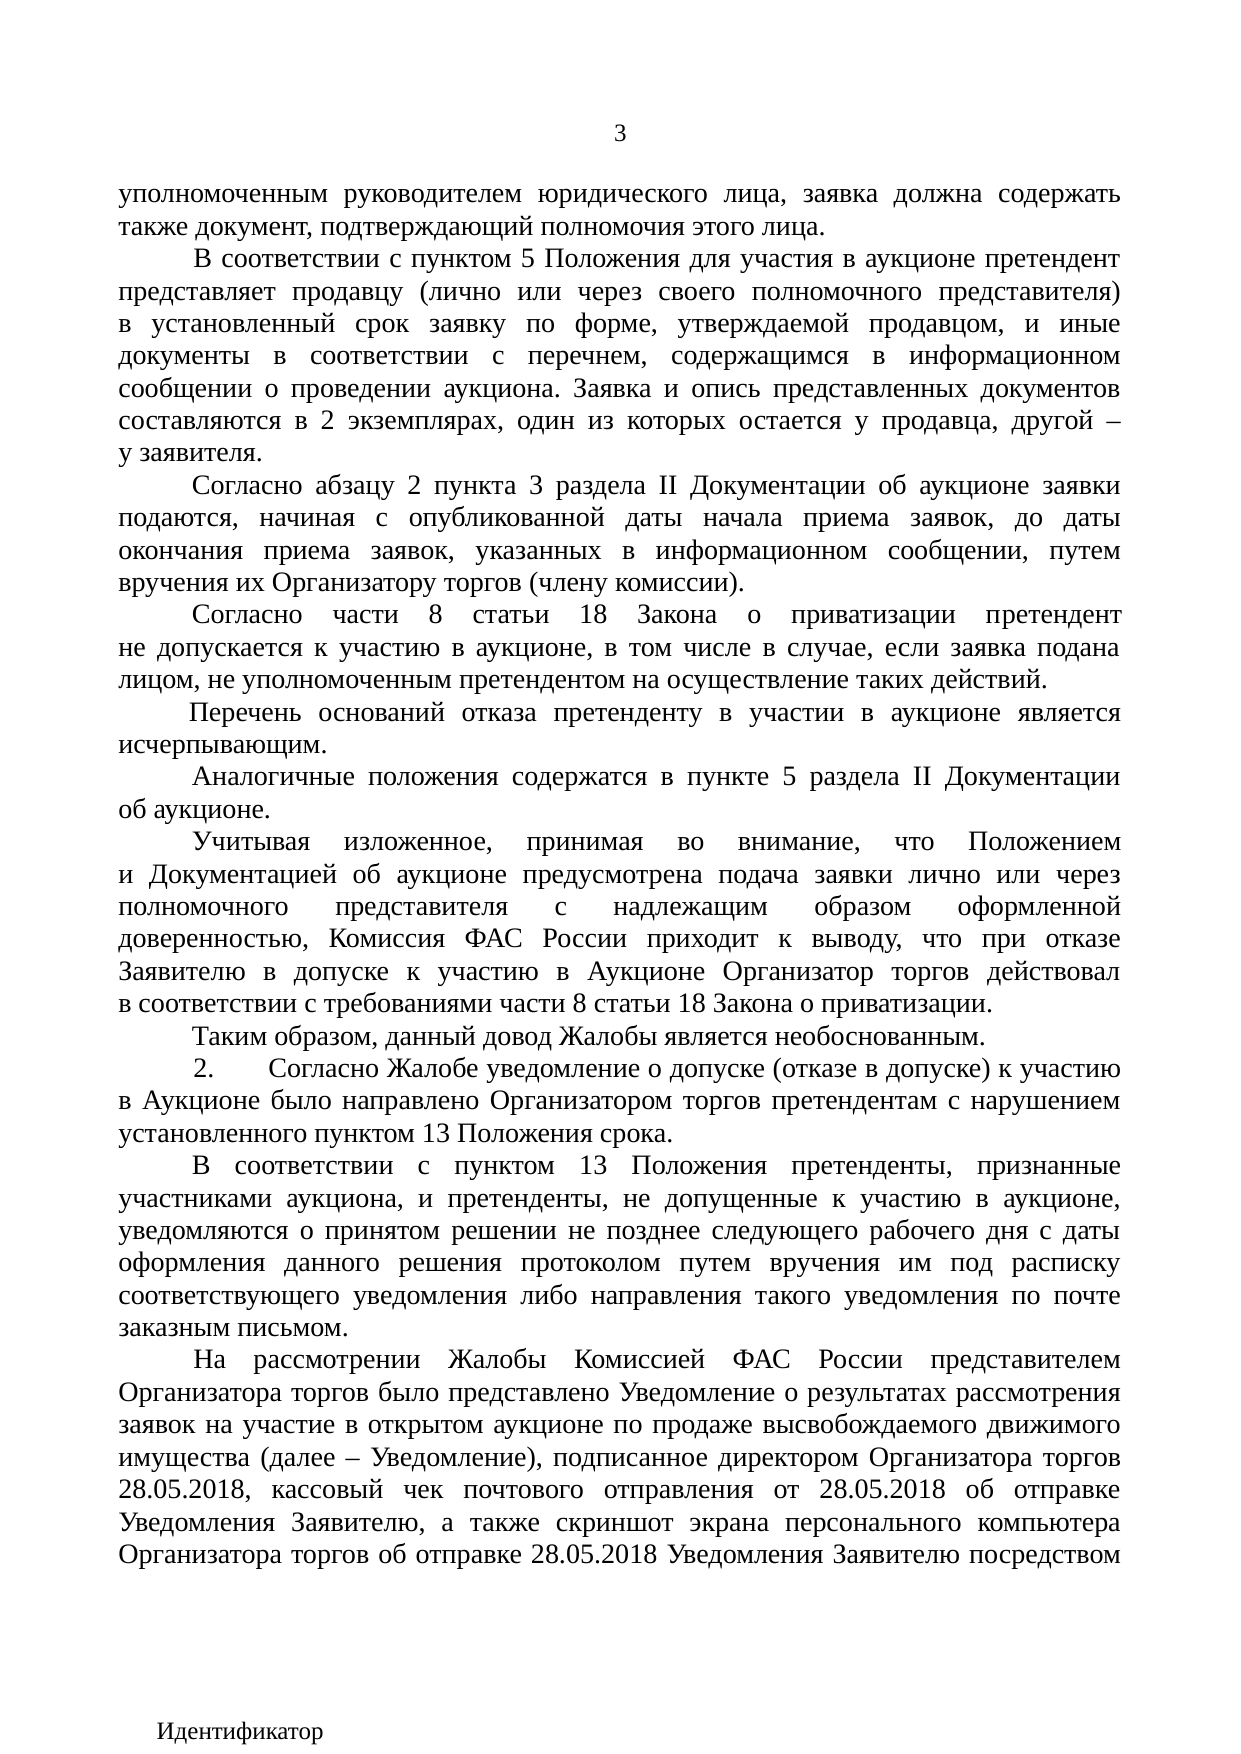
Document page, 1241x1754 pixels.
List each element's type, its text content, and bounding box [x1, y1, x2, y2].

text Таким образом, данный довод Жалобы является необоснованным. [118, 1019, 1122, 1051]
text Согласно части 8 статьи 18 Закона о приватизации претендент не допускается к участию в аукционе, в том числе в случае, если заявка подана лицом, не уполномоченным претендентом на осуществление таких действий. [118, 597, 1122, 695]
text уполномоченным руководителем юридического лица, заявка должна содержать также документ, подтверждающий полномочия этого лица. [118, 176, 1122, 241]
text На рассмотрении Жалобы Комиссией ФАС России представителем Организатора торгов было представлено Уведомление о результатах рассмотрения заявок на участие в открытом аукционе по продаже высвобождаемого движимого имущества (далее – Уведомление), подписанное директором Организатора торгов 28.05.2018, кассовый чек почтового отправления от 28.05.2018 об отправке Уведомления Заявителю, а также скриншот экрана персонального компьютера Организатора торгов об отправке 28.05.2018 Уведомления Заявителю посредством [118, 1343, 1122, 1569]
text В соответствии с пунктом 5 Положения для участия в аукционе претендент представляет продавцу (лично или через своего полномочного представителя) в установленный срок заявку по форме, утверждаемой продавцом, и иные документы в соответствии с перечнем, содержащимся в информационном сообщении о проведении аукциона. Заявка и опись представленных документов составляются в 2 экземплярах, один из которых остается у продавца, другой – у заявителя. [118, 241, 1122, 468]
text Согласно абзацу 2 пункта 3 раздела II Документации об аукционе заявки подаются, начиная с опубликованной даты начала приема заявок, до даты окончания приема заявок, указанных в информационном сообщении, путем вручения их Организатору торгов (члену комиссии). [118, 468, 1122, 597]
text Перечень оснований отказа претенденту в участии в аукционе является исчерпывающим. [118, 695, 1122, 759]
list Согласно Жалобе уведомление о допуске (отказе в допуске) к участию в Аукционе было направлено Организатором торгов претендентам с нарушением установленного пунктом 13 Положения срока. [118, 1051, 1122, 1148]
text Аналогичные положения содержатся в пункте 5 раздела II Документации об аукционе. [118, 759, 1122, 824]
text В соответствии с пунктом 13 Положения претенденты, признанные участниками аукциона, и претенденты, не допущенные к участию в аукционе, уведомляются о принятом решении не позднее следующего рабочего дня с даты оформления данного решения протоколом путем вручения им под расписку соответствующего уведомления либо направления такого уведомления по почте заказным письмом. [118, 1148, 1122, 1343]
text Учитывая изложенное, принимая во внимание, что Положением и Документацией об аукционе предусмотрена подача заявки лично или через полномочного представителя с надлежащим образом оформленной доверенностью, Комиссия ФАС России приходит к выводу, что при отказе Заявителю в допуске к участию в Аукционе Организатор торгов действовал в соответствии с требованиями части 8 статьи 18 Закона о приватизации. [118, 824, 1122, 1019]
